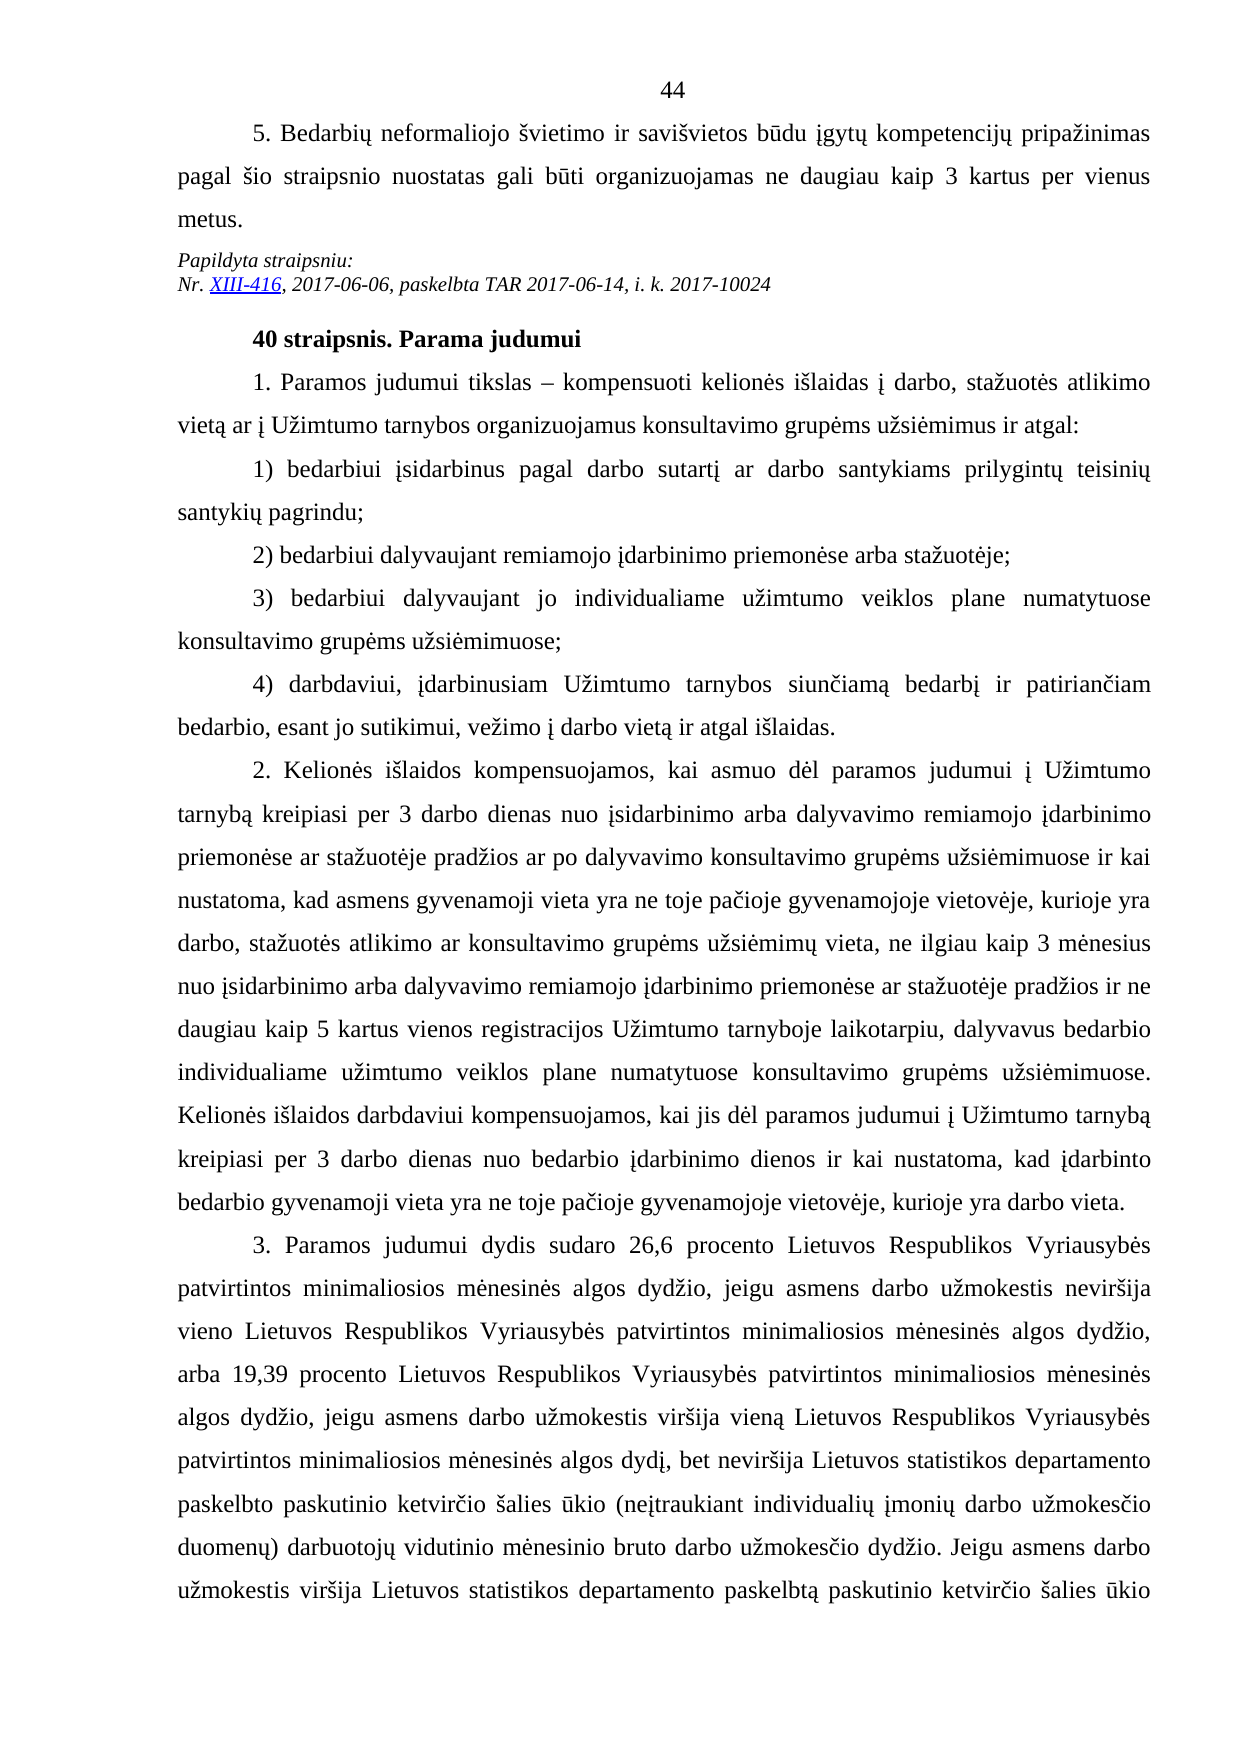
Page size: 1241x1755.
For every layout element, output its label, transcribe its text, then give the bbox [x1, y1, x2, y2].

text 3) bedarbiui dalyvaujant jo individualiame užimtumo veiklos plane numatytuose konsultavimo grupėms užsiėmimuose; [177, 583, 1152, 655]
text 3. Paramos judumui dydis sudaro 26,6 procento Lietuvos Respublikos Vyriausybės patvirtintos minimaliosios mėnesinės algos dydžio, jeigu asmens darbo užmokestis neviršija vieno Lietuvos Respublikos Vyriausybės patvirtintos minimaliosios mėnesinės algos dydžio, arba 19,39 procento Lietuvos Respublikos Vyriausybės patvirtintos minimaliosios mėnesinės algos dydžio, jeigu asmens darbo užmokestis viršija vieną Lietuvos Respublikos Vyriausybės patvirtintos minimaliosios mėnesinės algos dydį, bet neviršija Lietuvos statistikos departamento paskelbto paskutinio ketvirčio šalies ūkio (neįtraukiant individualių įmonių darbo užmokesčio duomenų) darbuotojų vidutinio mėnesinio bruto darbo užmokesčio dydžio. Jeigu asmens darbo užmokestis viršija Lietuvos statistikos departamento paskelbtą paskutinio ketvirčio šalies ūkio [177, 1230, 1152, 1604]
text 2) bedarbiui dalyvaujant remiamojo įdarbinimo priemonėse arba stažuotėje; [177, 540, 1152, 569]
text 5. Bedarbių neformaliojo švietimo ir savišvietos būdu įgytų kompetencijų pripažinimas pagal šio straipsnio nuostatas gali būti organizuojamas ne daugiau kaip 3 kartus per vienus metus. [177, 118, 1152, 233]
text Nr. XIII-416, 2017-06-06, paskelbta TAR 2017-06-14, i. k. 2017-10024 [177, 272, 1152, 296]
text 4) darbdaviui, įdarbinusiam Užimtumo tarnybos siunčiamą bedarbį ir patiriančiam bedarbio, esant jo sutikimui, vežimo į darbo vietą ir atgal išlaidas. [177, 669, 1152, 741]
text 40 straipsnis. Parama judumui [177, 324, 1152, 353]
text 2. Kelionės išlaidos kompensuojamos, kai asmuo dėl paramos judumui į Užimtumo tarnybą kreipiasi per 3 darbo dienas nuo įsidarbinimo arba dalyvavimo remiamojo įdarbinimo priemonėse ar stažuotėje pradžios ar po dalyvavimo konsultavimo grupėms užsiėmimuose ir kai nustatoma, kad asmens gyvenamoji vieta yra ne toje pačioje gyvenamojoje vietovėje, kurioje yra darbo, stažuotės atlikimo ar konsultavimo grupėms užsiėmimų vieta, ne ilgiau kaip 3 mėnesius nuo įsidarbinimo arba dalyvavimo remiamojo įdarbinimo priemonėse ar stažuotėje pradžios ir ne daugiau kaip 5 kartus vienos registracijos Užimtumo tarnyboje laikotarpiu, dalyvavus bedarbio individualiame užimtumo veiklos plane numatytuose konsultavimo grupėms užsiėmimuose. Kelionės išlaidos darbdaviui kompensuojamos, kai jis dėl paramos judumui į Užimtumo tarnybą kreipiasi per 3 darbo dienas nuo bedarbio įdarbinimo dienos ir kai nustatoma, kad įdarbinto bedarbio gyvenamoji vieta yra ne toje pačioje gyvenamojoje vietovėje, kurioje yra darbo vieta. [177, 756, 1152, 1216]
text Papildyta straipsniu: [177, 247, 1152, 272]
text 1. Paramos judumui tikslas – kompensuoti kelionės išlaidas į darbo, stažuotės atlikimo vietą ar į Užimtumo tarnybos organizuojamus konsultavimo grupėms užsiėmimus ir atgal: [177, 367, 1152, 439]
text 1) bedarbiui įsidarbinus pagal darbo sutartį ar darbo santykiams prilygintų teisinių santykių pagrindu; [177, 454, 1152, 526]
